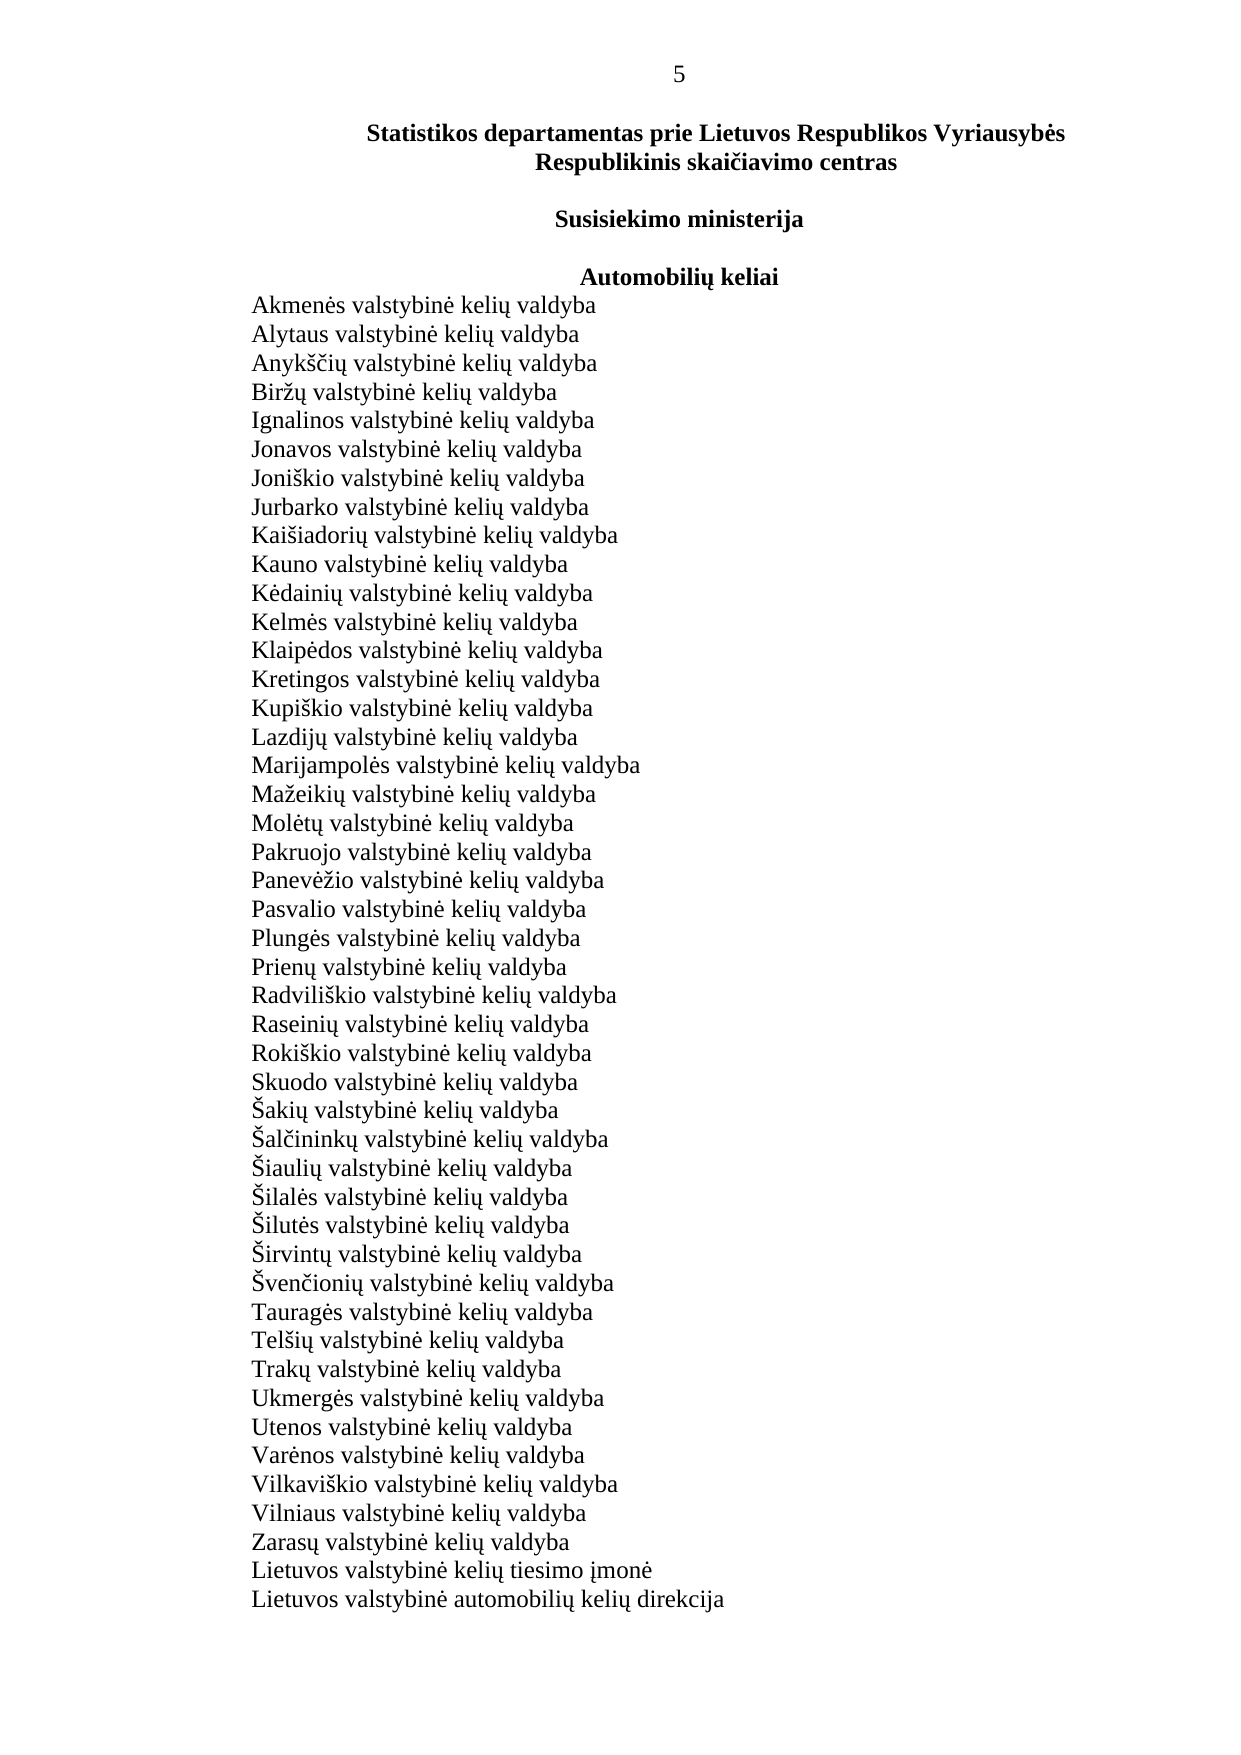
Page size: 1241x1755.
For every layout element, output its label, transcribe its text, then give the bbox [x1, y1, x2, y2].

text Šiaulių valstybinė kelių valdyba [177, 1153, 1181, 1182]
text Pakruojo valstybinė kelių valdyba [177, 837, 1181, 866]
text Kelmės valstybinė kelių valdyba [177, 607, 1181, 636]
text Biržų valstybinė kelių valdyba [177, 377, 1181, 406]
text Šakių valstybinė kelių valdyba [177, 1096, 1181, 1124]
text Rokiškio valstybinė kelių valdyba [177, 1038, 1181, 1067]
text Skuodo valstybinė kelių valdyba [177, 1067, 1181, 1096]
text Lazdijų valstybinė kelių valdyba [177, 722, 1181, 751]
text Prienų valstybinė kelių valdyba [177, 952, 1181, 981]
text Kėdainių valstybinė kelių valdyba [177, 578, 1181, 607]
text Tauragės valstybinė kelių valdyba [177, 1297, 1181, 1326]
text Molėtų valstybinė kelių valdyba [177, 808, 1181, 837]
text Švenčionių valstybinė kelių valdyba [177, 1268, 1181, 1297]
text Joniškio valstybinė kelių valdyba [177, 463, 1181, 492]
text Klaipėdos valstybinė kelių valdyba [177, 636, 1181, 664]
text Šalčininkų valstybinė kelių valdyba [177, 1124, 1181, 1153]
text Panevėžio valstybinė kelių valdyba [177, 866, 1181, 894]
text Lietuvos valstybinė kelių tiesimo įmonė [177, 1556, 1181, 1584]
text Vilniaus valstybinė kelių valdyba [177, 1498, 1181, 1527]
text Šilutės valstybinė kelių valdyba [177, 1211, 1181, 1239]
text Ignalinos valstybinė kelių valdyba [177, 406, 1181, 434]
text Susisiekimo ministerija [177, 204, 1181, 233]
text Raseinių valstybinė kelių valdyba [177, 1009, 1181, 1038]
text Alytaus valstybinė kelių valdyba [177, 319, 1181, 348]
text Plungės valstybinė kelių valdyba [177, 923, 1181, 952]
text Anykščių valstybinė kelių valdyba [177, 348, 1181, 377]
text Ukmergės valstybinė kelių valdyba [177, 1383, 1181, 1412]
text Akmenės valstybinė kelių valdyba [177, 291, 1181, 319]
text Širvintų valstybinė kelių valdyba [177, 1239, 1181, 1268]
text Jonavos valstybinė kelių valdyba [177, 434, 1181, 463]
text Mažeikių valstybinė kelių valdyba [177, 779, 1181, 808]
text Jurbarko valstybinė kelių valdyba [177, 492, 1181, 521]
text Varėnos valstybinė kelių valdyba [177, 1441, 1181, 1469]
text Marijampolės valstybinė kelių valdyba [177, 751, 1181, 779]
text Automobilių keliai [177, 262, 1181, 291]
text Zarasų valstybinė kelių valdyba [177, 1527, 1181, 1556]
text Telšių valstybinė kelių valdyba [177, 1326, 1181, 1354]
text Lietuvos valstybinė automobilių kelių direkcija [177, 1584, 1181, 1613]
text Kauno valstybinė kelių valdyba [177, 549, 1181, 578]
text Kupiškio valstybinė kelių valdyba [177, 693, 1181, 722]
text Radviliškio valstybinė kelių valdyba [177, 981, 1181, 1009]
text Respublikinis skaičiavimo centras [177, 147, 1181, 176]
text Statistikos departamentas prie Lietuvos Respublikos Vyriausybės [177, 118, 1181, 147]
text Utenos valstybinė kelių valdyba [177, 1412, 1181, 1441]
text Trakų valstybinė kelių valdyba [177, 1354, 1181, 1383]
text Šilalės valstybinė kelių valdyba [177, 1182, 1181, 1211]
text Vilkaviškio valstybinė kelių valdyba [177, 1469, 1181, 1498]
text Kretingos valstybinė kelių valdyba [177, 664, 1181, 693]
text Pasvalio valstybinė kelių valdyba [177, 894, 1181, 923]
text Kaišiadorių valstybinė kelių valdyba [177, 521, 1181, 549]
